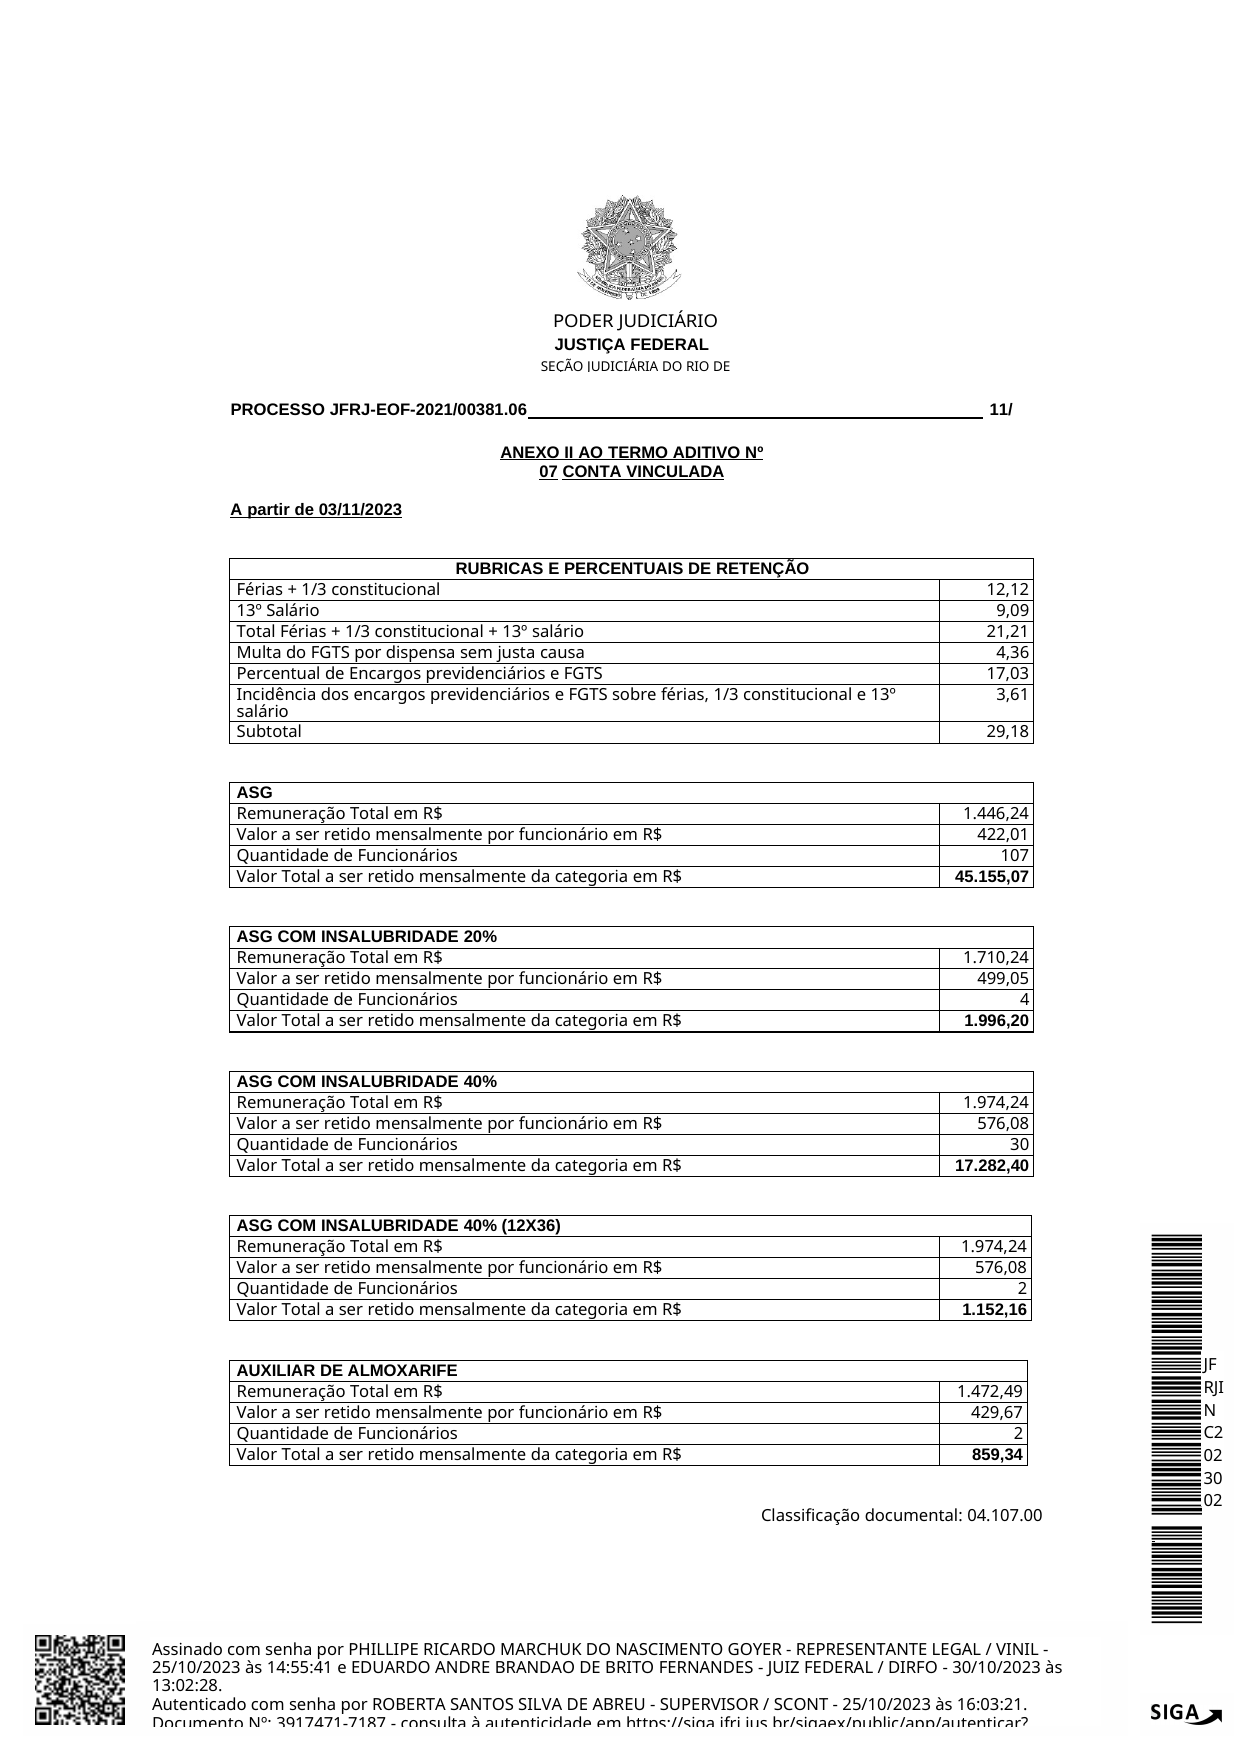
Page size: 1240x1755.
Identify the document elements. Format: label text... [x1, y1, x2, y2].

table_cell 4,36 [940, 643, 1033, 663]
table_cell 107 [940, 846, 1033, 866]
table_cell Valor Total a ser retido mensalmente da categoria em R$ [230, 1011, 939, 1031]
table_cell 45.155,07 [940, 867, 1033, 887]
table_cell 429,67 [940, 1403, 1027, 1423]
table_cell Remuneração Total em R$ [230, 804, 939, 824]
table_cell Incidência dos encargos previdenciários e FGTS sobre férias, 1/3 constitucional e 13º salário [230, 685, 939, 721]
table_cell Remuneração Total em R$ [230, 1237, 939, 1257]
table_cell Quantidade de Funcionários [230, 1424, 939, 1444]
table_header ASG COM INSALUBRIDADE 20% [230, 927, 1033, 947]
text Classificação documental: 04.107.00 [761, 1504, 1140, 1526]
table_cell Quantidade de Funcionários [230, 990, 939, 1010]
table_cell 3,61 [940, 685, 1033, 721]
table_cell 13º Salário [230, 601, 939, 621]
table_cell Valor a ser retido mensalmente por funcionário em R$ [230, 825, 939, 845]
table_cell Valor Total a ser retido mensalmente da categoria em R$ [230, 1300, 939, 1320]
table_cell 17,03 [940, 664, 1033, 684]
table_cell 576,08 [940, 1114, 1033, 1134]
table_cell 1.996,20 [940, 1011, 1033, 1031]
table_cell 21,21 [940, 622, 1033, 642]
table_cell 17.282,40 [940, 1156, 1033, 1176]
table_cell 1.472,49 [940, 1382, 1027, 1402]
table_cell Remuneração Total em R$ [230, 1093, 939, 1113]
table_cell Valor Total a ser retido mensalmente da categoria em R$ [230, 867, 939, 887]
table_header ASG COM INSALUBRIDADE 40% [230, 1072, 1033, 1092]
table_cell Percentual de Encargos previdenciários e FGTS [230, 664, 939, 684]
table_cell 2 [940, 1424, 1027, 1444]
table_cell 859,34 [940, 1445, 1027, 1465]
table_cell Remuneração Total em R$ [230, 1382, 939, 1402]
text JFRJINC202300295 [1203, 1353, 1224, 1506]
table_cell Subtotal [230, 722, 939, 742]
table_cell Multa do FGTS por dispensa sem justa causa [230, 643, 939, 663]
table_cell Quantidade de Funcionários [230, 1135, 939, 1155]
table_cell Total Férias + 1/3 constitucional + 13º salário [230, 622, 939, 642]
table_cell 499,05 [940, 969, 1033, 989]
table_cell 4 [940, 990, 1033, 1010]
table_cell 30 [940, 1135, 1033, 1155]
table_cell Valor a ser retido mensalmente por funcionário em R$ [230, 1258, 939, 1278]
table_cell Quantidade de Funcionários [230, 846, 939, 866]
table_cell 1.152,16 [940, 1300, 1031, 1320]
table_cell Remuneração Total em R$ [230, 949, 939, 968]
table_cell Quantidade de Funcionários [230, 1279, 939, 1299]
table_cell 1.974,24 [940, 1237, 1031, 1257]
table_cell Valor a ser retido mensalmente por funcionário em R$ [230, 1403, 939, 1423]
table_header RUBRICAS E PERCENTUAIS DE RETENÇÃO [230, 559, 1033, 579]
table_cell 422,01 [940, 825, 1033, 845]
table_cell Valor Total a ser retido mensalmente da categoria em R$ [230, 1445, 939, 1465]
table_header ASG [230, 783, 1033, 803]
table_cell Valor a ser retido mensalmente por funcionário em R$ [230, 1114, 939, 1134]
table_cell 2 [940, 1279, 1031, 1299]
table_cell 29,18 [940, 722, 1033, 742]
table_cell 1.974,24 [940, 1093, 1033, 1113]
table_header AUXILIAR DE ALMOXARIFE [230, 1361, 1027, 1381]
text A partir de 03/11/2023 [230, 500, 1239, 519]
table_cell Valor a ser retido mensalmente por funcionário em R$ [230, 969, 939, 989]
table_cell Valor Total a ser retido mensalmente da categoria em R$ [230, 1156, 939, 1176]
table_cell 12,12 [940, 580, 1033, 600]
table_cell Férias + 1/3 constitucional [230, 580, 939, 600]
table_cell 576,08 [940, 1258, 1031, 1278]
table_cell 1.446,24 [940, 804, 1033, 824]
table_cell 1.710,24 [940, 949, 1033, 968]
subtitle ANEXO II AO TERMO ADITIVO Nº 07 CONTA VINCULADA [489, 443, 774, 481]
table_header ASG COM INSALUBRIDADE 40% (12X36) [230, 1216, 1031, 1236]
table_cell 9,09 [940, 601, 1033, 621]
